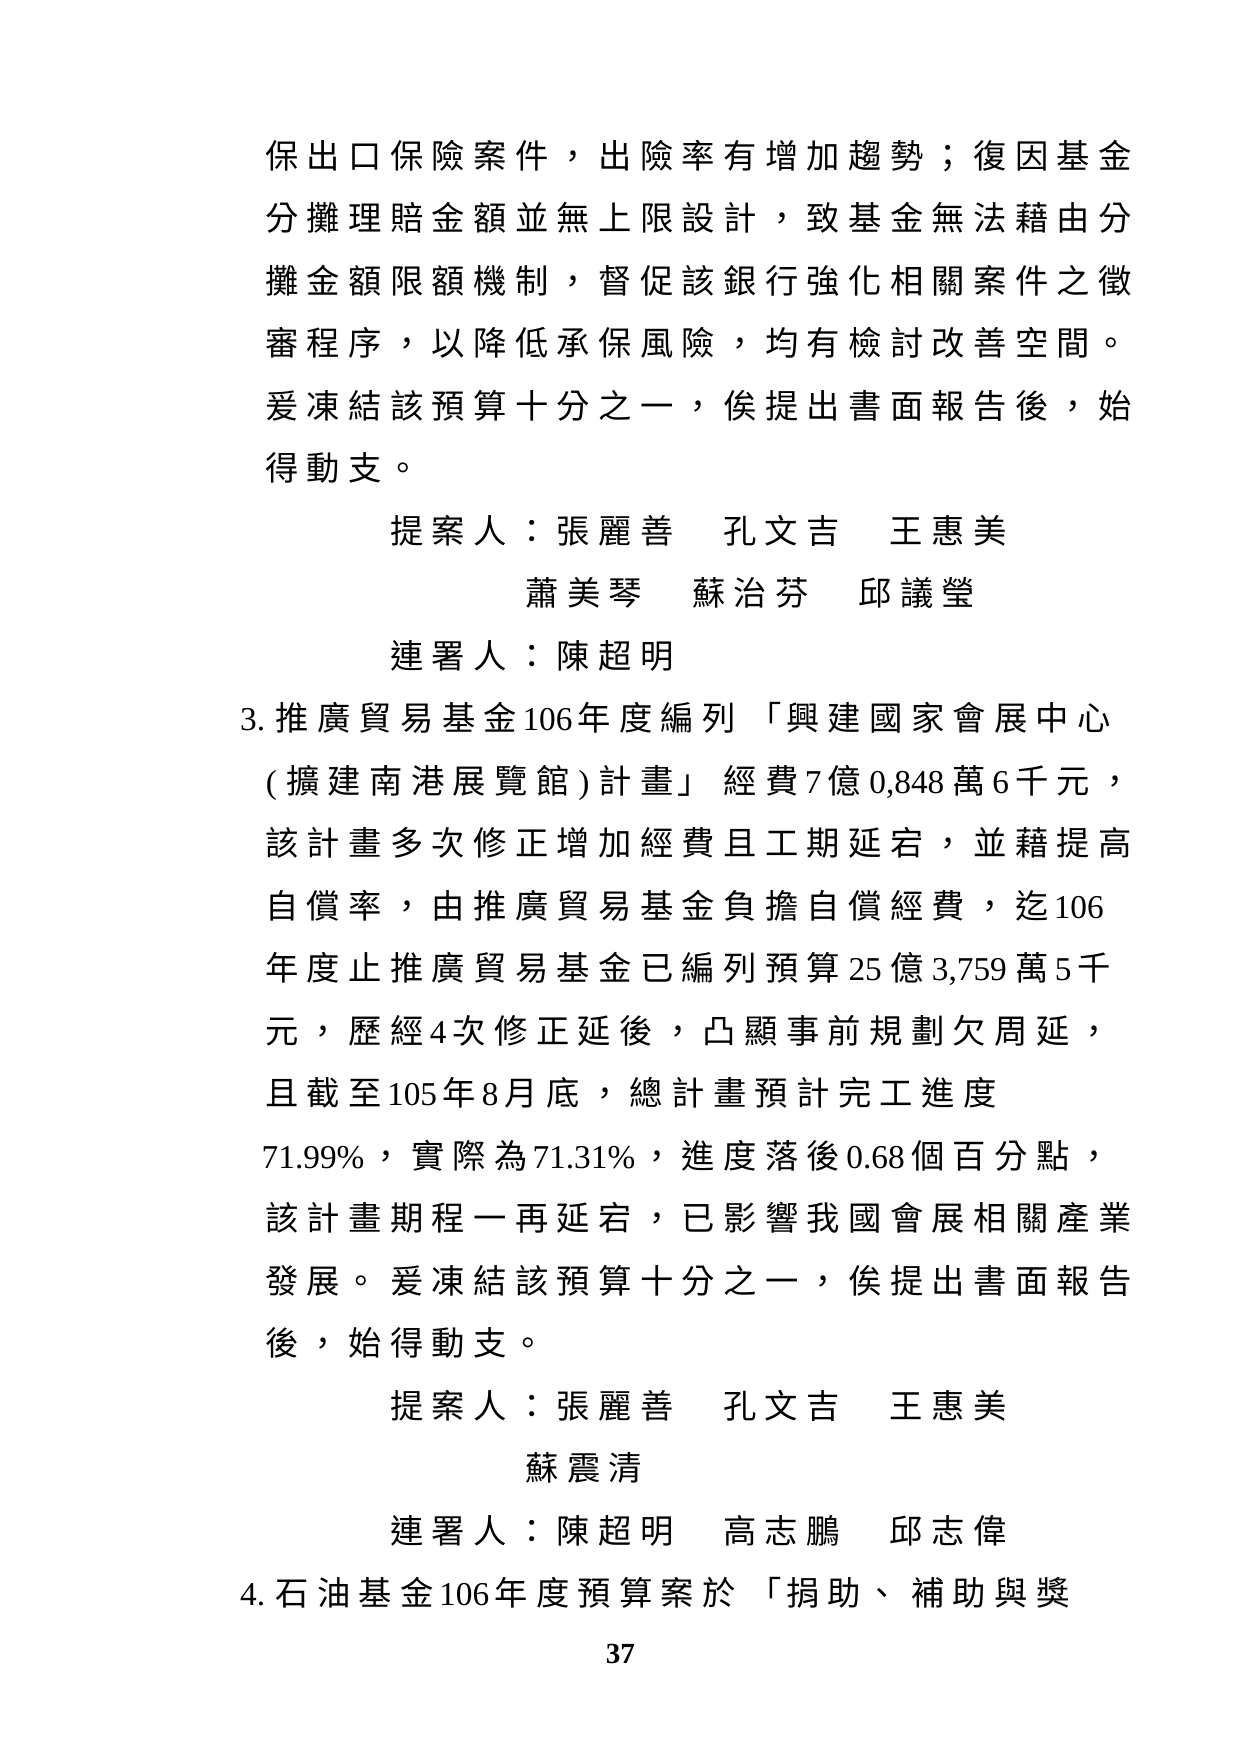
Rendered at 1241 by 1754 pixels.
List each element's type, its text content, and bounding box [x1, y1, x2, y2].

text 連署人：陳超明 [382, 612, 1032, 675]
text 提案人：張麗善 孔文吉 王惠美 蘇震清 [382, 1362, 1032, 1487]
text 連署人：陳超明 高志鵬 邱志偉 [382, 1487, 1032, 1550]
text 提案人：張麗善 孔文吉 王惠美 蕭美琴 蘇治芬 邱議瑩 [382, 487, 1032, 612]
list 石油基金106年度預算案於「捐助、補助與獎 [230, 1550, 1136, 1612]
list 保出口保險案件，出險率有增加趨勢；復因基金分攤理賠金額並無上限設計，致基金無法藉由分攤金額限額機制，督促該銀行強化相關案件之徵審程序，以降低承保風險，均有檢討改善空間。爰凍結該預算十分之一，俟提出書面報告後，始得動支。 [230, 112, 1136, 487]
list 推廣貿易基金106年度編列「興建國家會展中心(擴建南港展覽館)計畫」經費7億0,848萬6千元，該計畫多次修正增加經費且工期延宕，並藉提高自償率，由推廣貿易基金負擔自償經費，迄106年度止推廣貿易基金已編列預算25億3,759萬5千元，歷經4次修正延後，凸顯事前規劃欠周延，且截至105年8月底，總計畫預計完工進度71.99%，實際為71.31%，進度落後0.68個百分點，該計畫期程一再延宕，已影響我國會展相關產業發展。爰凍結該預算十分之一，俟提出書面報告後，始得動支。 [230, 675, 1136, 1362]
